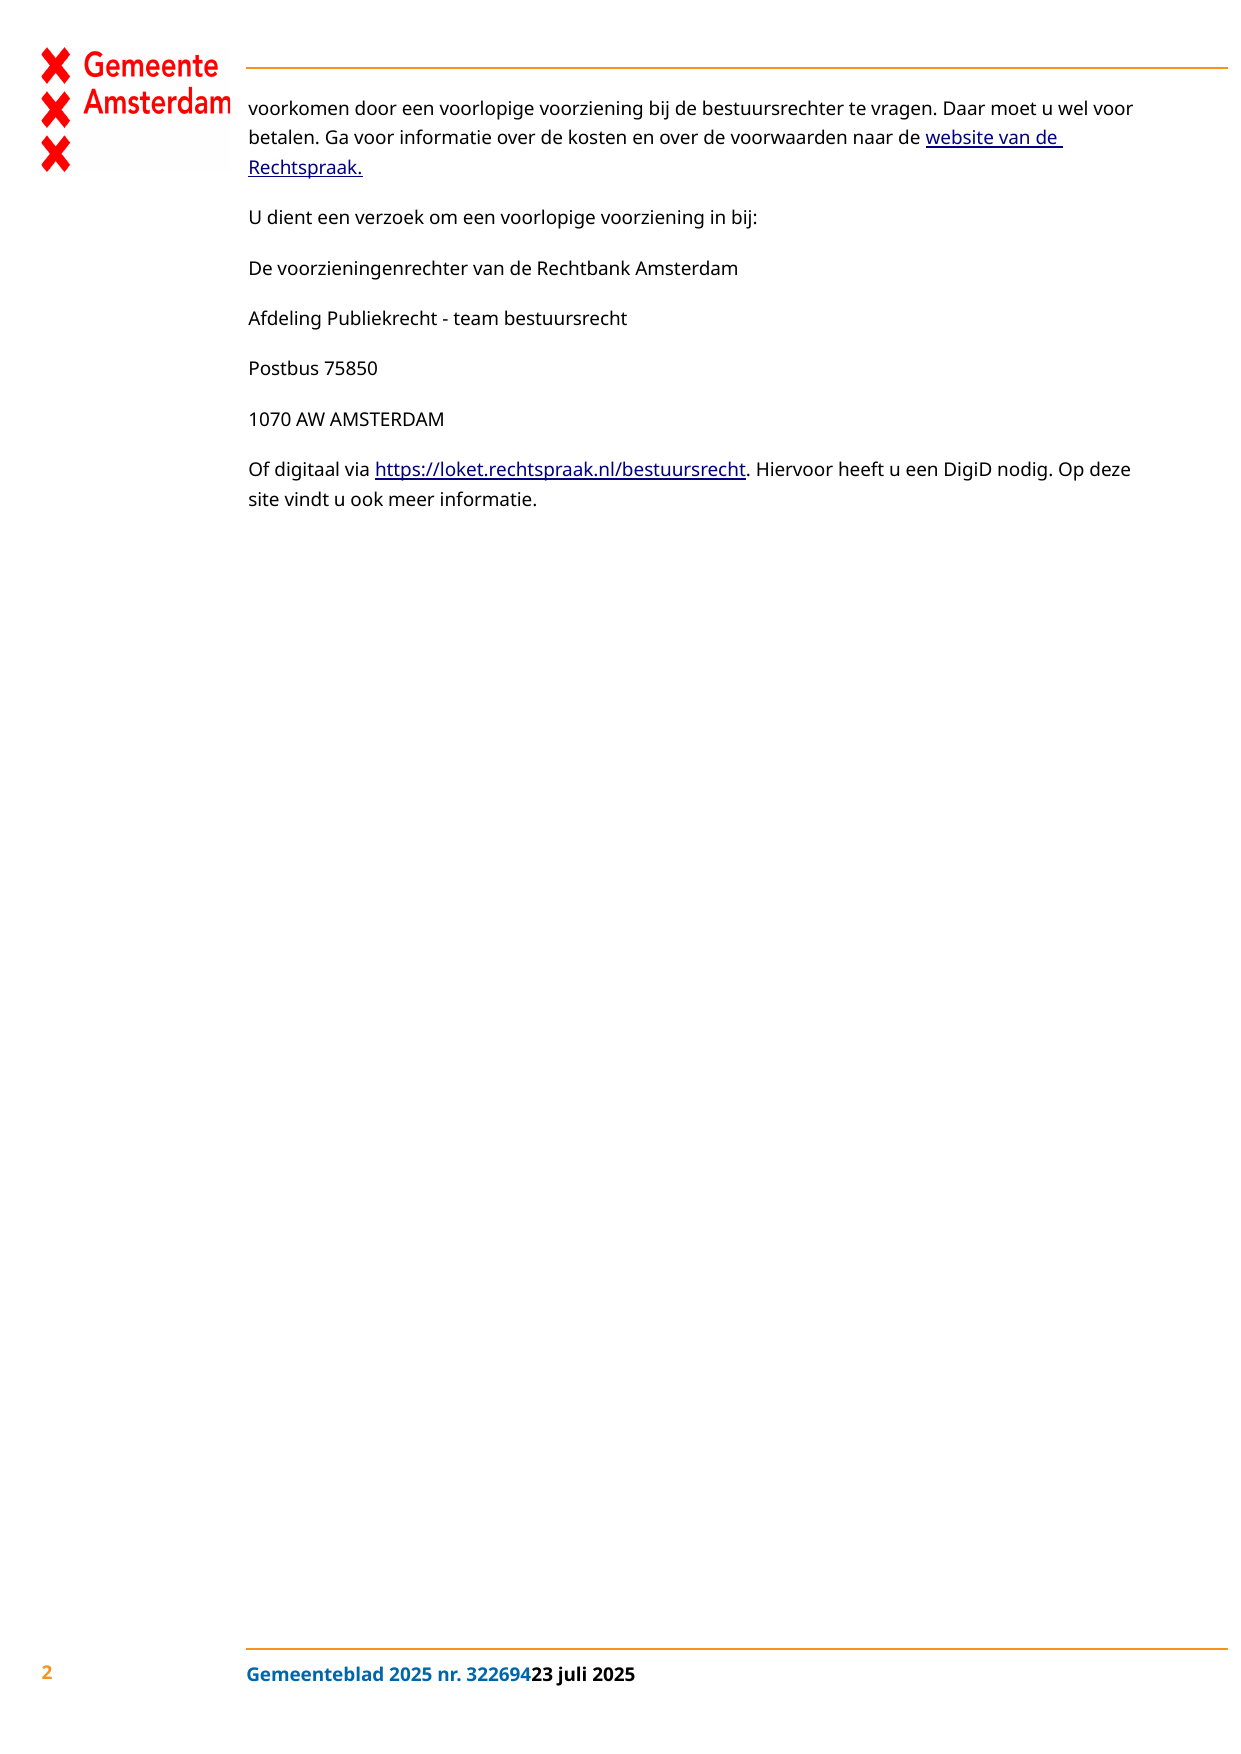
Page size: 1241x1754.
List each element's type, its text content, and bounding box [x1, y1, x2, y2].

text U dient een verzoek om een voorlopige voorziening in bij: [248, 204, 1152, 230]
text Postbus 75850 [248, 356, 1152, 381]
text 1070 AW AMSTERDAM [248, 406, 1152, 432]
text Afdeling Publiekrecht - team bestuursrecht [248, 305, 1152, 331]
text Of digitaal via https://loket.rechtspraak.nl/bestuursrecht. Hiervoor heeft u een DigiD nodig. Op deze site vindt u ook meer informatie. [248, 456, 1152, 512]
picture [41, 47, 231, 172]
text voorkomen door een voorlopige voorziening bij de bestuursrechter te vragen. Daar moet u wel voor betalen. Ga voor informatie over de kosten en over de voorwaarden naar de website van de Rechtspraak. [248, 95, 1152, 180]
text De voorzieningenrechter van de Rechtbank Amsterdam [248, 255, 1152, 281]
